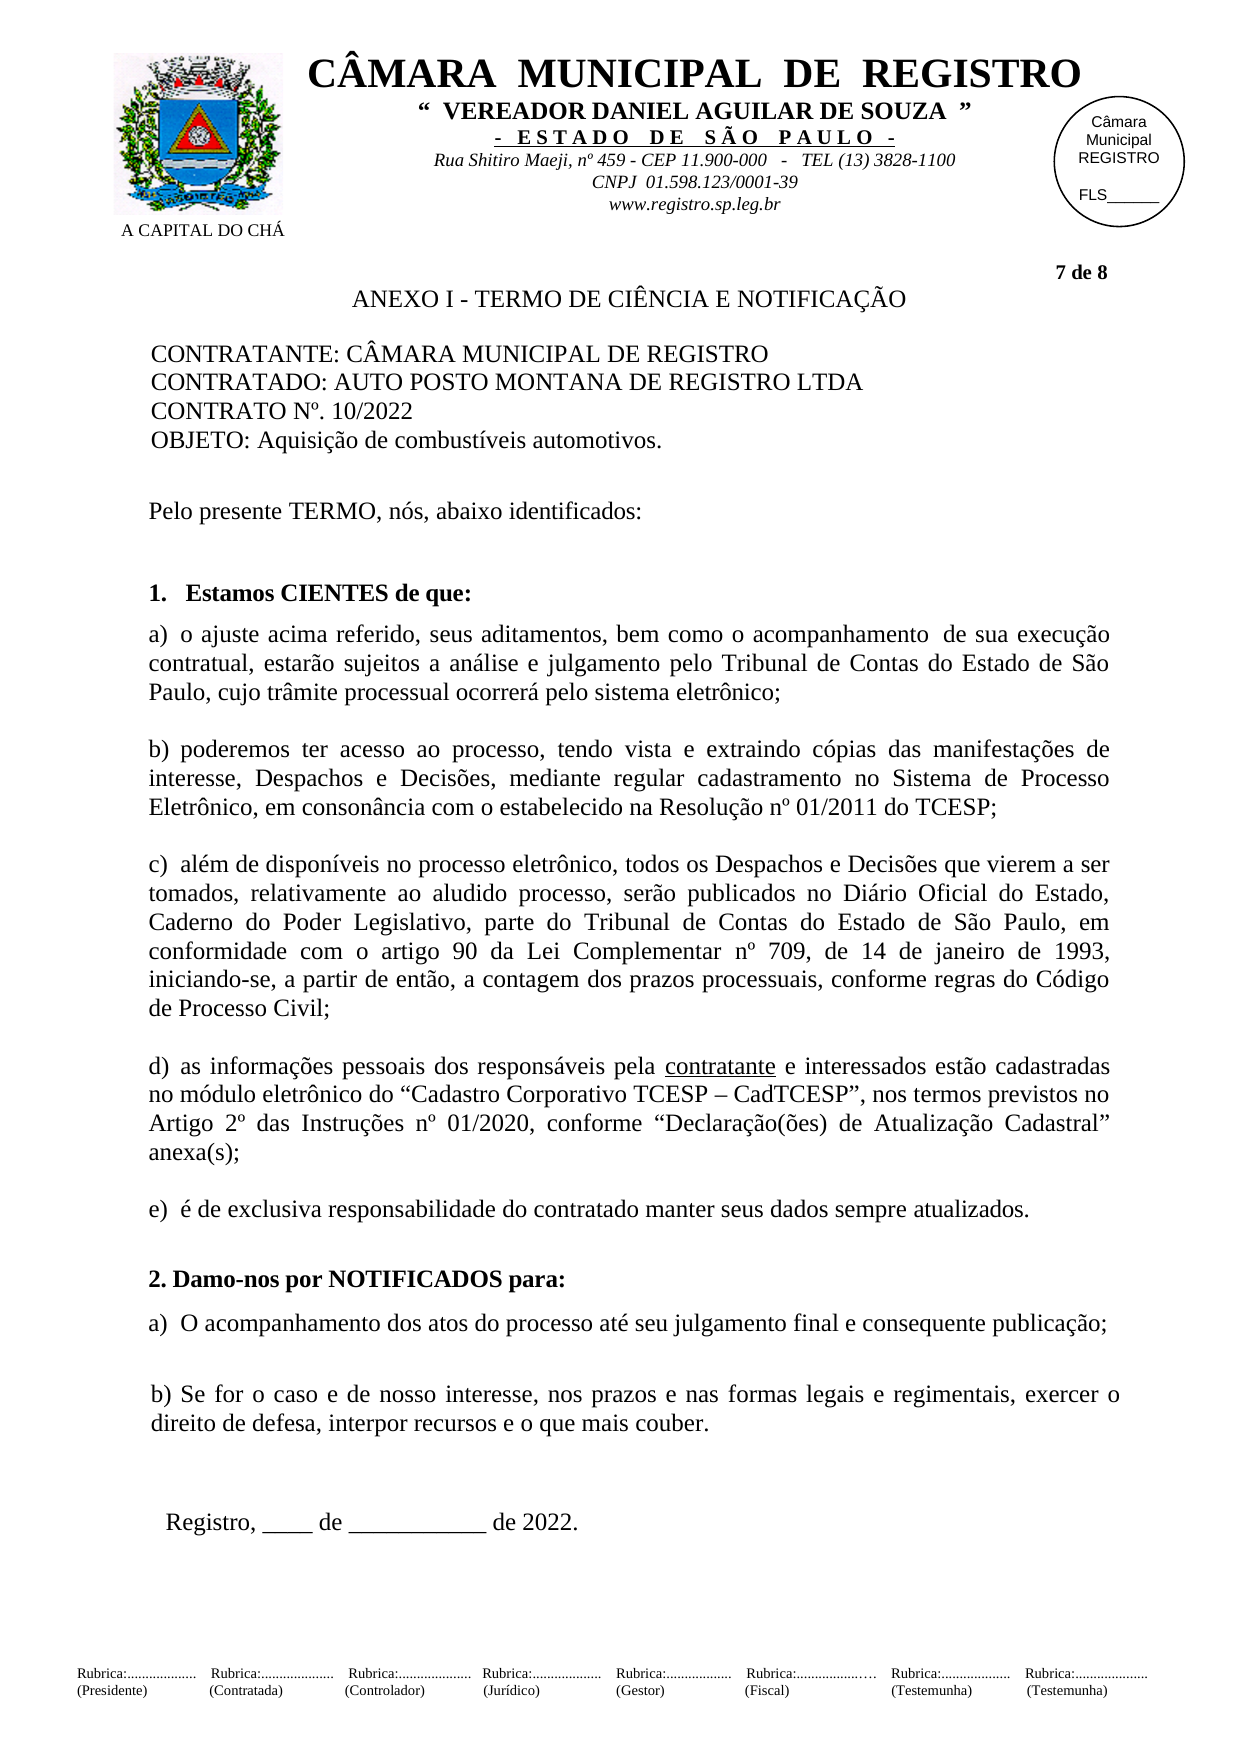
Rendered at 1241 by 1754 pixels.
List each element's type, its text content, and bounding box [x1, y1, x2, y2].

text Registro, ____ de ___________ de 2022. [165, 1507, 1107, 1536]
text 2. Damo-nos por NOTIFICADOS para: [148, 1264, 1122, 1293]
text CONTRATADO: AUTO POSTO MONTANA DE REGISTRO LTDA [136, 367, 1122, 396]
list além de disponíveis no processo eletrônico, todos os Despachos e Decisões que vierem a ser tomados, relativamente ao aludido processo, serão publicados no Diário Oficial do Estado, Caderno do Poder Legislativo, parte do Tribunal de Contas do Estado de São Paulo, em conformidade com o artigo 90 da Lei Complementar nº 709, de 14 de janeiro de 1993, iniciando-se, a partir de então, a contagem dos prazos processuais, conforme regras do Código de Processo Civil; [148, 849, 1111, 1022]
list o ajuste acima referido, seus aditamentos, bem como o acompanhamento de sua execução contratual, estarão sujeitos a análise e julgamento pelo Tribunal de Contas do Estado de São Paulo, cujo trâmite processual ocorrerá pelo sistema eletrônico; [148, 619, 1110, 706]
list poderemos ter acesso ao processo, tendo vista e extraindo cópias das manifestações de interesse, Despachos e Decisões, mediante regular cadastramento no Sistema de Processo Eletrônico, em consonância com o estabelecido na Resolução nº 01/2011 do TCESP; [148, 734, 1111, 821]
text Pelo presente TERMO, nós, abaixo identificados: [148, 496, 1122, 524]
text CONTRATO Nº. 10/2022 [151, 396, 1122, 425]
list O acompanhamento dos atos do processo até seu julgamento final e consequente publicação; [148, 1308, 1110, 1336]
text 7 de 8 [165, 259, 1107, 284]
text OBJETO: Aquisição de combustíveis automotivos. [151, 425, 1122, 454]
list as informações pessoais dos responsáveis pela contratante e interessados estão cadastradas no módulo eletrônico do “Cadastro Corporativo TCESP – CadTCESP”, nos termos previstos no Artigo 2º das Instruções nº 01/2020, conforme “Declaração(ões) de Atualização Cadastral” anexa(s); [148, 1051, 1111, 1166]
text ANEXO I - TERMO DE CIÊNCIA E NOTIFICAÇÃO [136, 284, 1122, 312]
list Estamos CIENTES de que: [148, 578, 1122, 607]
text CONTRATANTE: CÂMARA MUNICIPAL DE REGISTRO [151, 339, 1122, 367]
list é de exclusiva responsabilidade do contratado manter seus dados sempre atualizados. [148, 1194, 1110, 1223]
list Se for o caso e de nosso interesse, nos prazos e nas formas legais e regimentais, exercer o direito de defesa, interpor recursos e o que mais couber. [151, 1379, 1122, 1437]
